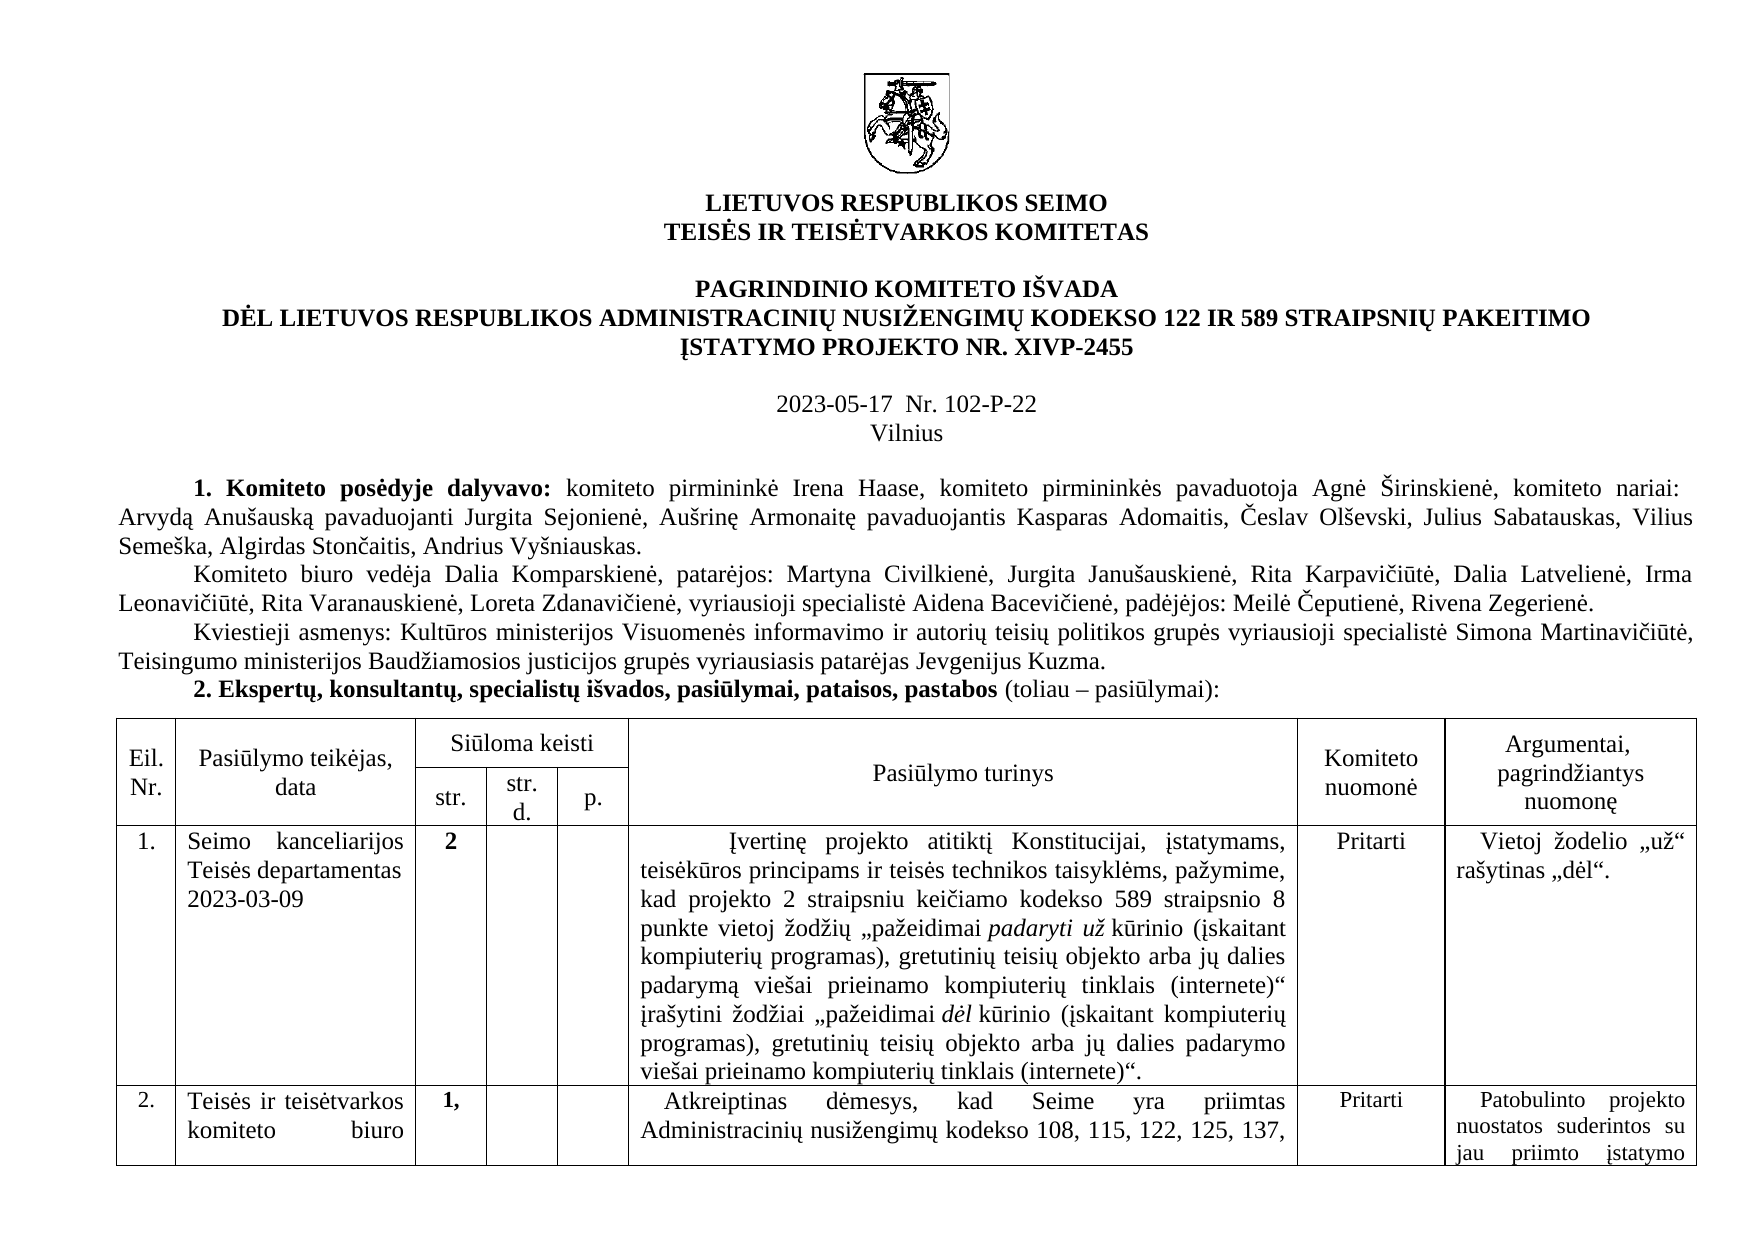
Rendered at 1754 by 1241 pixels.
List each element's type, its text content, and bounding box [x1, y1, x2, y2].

table_cell [487, 826, 557, 1085]
table_cell 2. [117, 1086, 175, 1165]
text Vilnius [118, 418, 1695, 447]
table_cell 1, [416, 1086, 486, 1165]
table_header Eil. Nr. [117, 719, 175, 825]
text TEISĖS IR TEISĖTVARKOS KOMITETAS [118, 217, 1695, 246]
table_cell str. d. [487, 768, 557, 825]
table_cell Pritarti [1298, 1086, 1444, 1165]
table_cell Seimo kanceliarijos Teisės departamentas 2023-03-09 [176, 826, 415, 1085]
table_cell Atkreiptinas dėmesys, kad Seime yra priimtas Administracinių nusižengimų kodekso 108, 115, 122, 125, 137, [629, 1086, 1297, 1165]
table_cell str. [416, 768, 486, 825]
table_cell 2 [416, 826, 486, 1085]
text LIETUVOS RESPUBLIKOS SEIMO [118, 188, 1695, 217]
text DĖL LIETUVOS RESPUBLIKOS ADMINISTRACINIŲ NUSIŽENGIMŲ KODEKSO 122 IR 589 STRAIPSNIŲ PAKEITIMO ĮSTATYMO PROJEKTO nr. xivp-2455 [118, 303, 1695, 361]
table_cell 1. [117, 826, 175, 1085]
table_header Komiteto nuomonė [1298, 719, 1444, 825]
table_header Pasiūlymo teikėjas, data [176, 719, 415, 825]
table_header Argumentai, pagrindžiantys nuomonę [1446, 719, 1696, 825]
subtitle 2. Ekspertų, konsultantų, specialistų išvados, pasiūlymai, pataisos, pastabos (toliau – pasiūlymai): [118, 674, 1695, 703]
table_cell [558, 826, 628, 1085]
subtitle PAGRINDINIO KOMITETO IŠVADA [118, 274, 1695, 303]
table_header Pasiūlymo turinys [629, 719, 1297, 825]
text 2023-05-17 Nr. 102-P-22 [118, 389, 1695, 418]
table_header Siūloma keisti [416, 719, 628, 767]
table_cell [558, 1086, 628, 1165]
table_cell [487, 1086, 557, 1165]
table_cell Įvertinę projekto atitiktį Konstitucijai, įstatymams, teisėkūros principams ir teisės technikos taisyklėms, pažymime, kad projekto 2 straipsniu keičiamo kodekso 589 straipsnio 8 punkte vietoj žodžių „pažeidimai padaryti už kūrinio (įskaitant kompiuterių programas), gretutinių teisių objekto arba jų dalies padarymą viešai prieinamo kompiuterių tinklais (internete)“ įrašytini žodžiai „pažeidimai dėl kūrinio (įskaitant kompiuterių programas), gretutinių teisių objekto arba jų dalies padarymo viešai prieinamo kompiuterių tinklais (internete)“. [629, 826, 1297, 1085]
table_cell Vietoj žodelio „už“ rašytinas „dėl“. [1446, 826, 1696, 1085]
table_cell Patobulinto projekto nuostatos suderintos su jau priimto įstatymo [1446, 1086, 1696, 1165]
text Komiteto biuro vedėja Dalia Komparskienė, patarėjos: Martyna Civilkienė, Jurgita Janušauskienė, Rita Karpavičiūtė, Dalia Latvelienė, Irma Leonavičiūtė, Rita Varanauskienė, Loreta Zdanavičienė, vyriausioji specialistė Aidena Bacevičienė, padėjėjos: Meilė Čeputienė, Rivena Zegerienė. [118, 559, 1695, 617]
table_cell Teisės ir teisėtvarkos komiteto biuro [176, 1086, 415, 1165]
text 1. Komiteto posėdyje dalyvavo: komiteto pirmininkė Irena Haase, komiteto pirmininkės pavaduotoja Agnė Širinskienė, komiteto nariai: Arvydą Anušauską pavaduojanti Jurgita Sejonienė, Aušrinę Armonaitę pavaduojantis Kasparas Adomaitis, Česlav Olševski, Julius Sabatauskas, Vilius Semeška, Algirdas Stončaitis, Andrius Vyšniauskas. [118, 473, 1695, 559]
table_cell p. [558, 768, 628, 825]
text Kviestieji asmenys: Kultūros ministerijos Visuomenės informavimo ir autorių teisių politikos grupės vyriausioji specialistė Simona Martinavičiūtė, Teisingumo ministerijos Baudžiamosios justicijos grupės vyriausiasis patarėjas Jevgenijus Kuzma. [118, 617, 1695, 674]
table_cell Pritarti [1298, 826, 1444, 1085]
